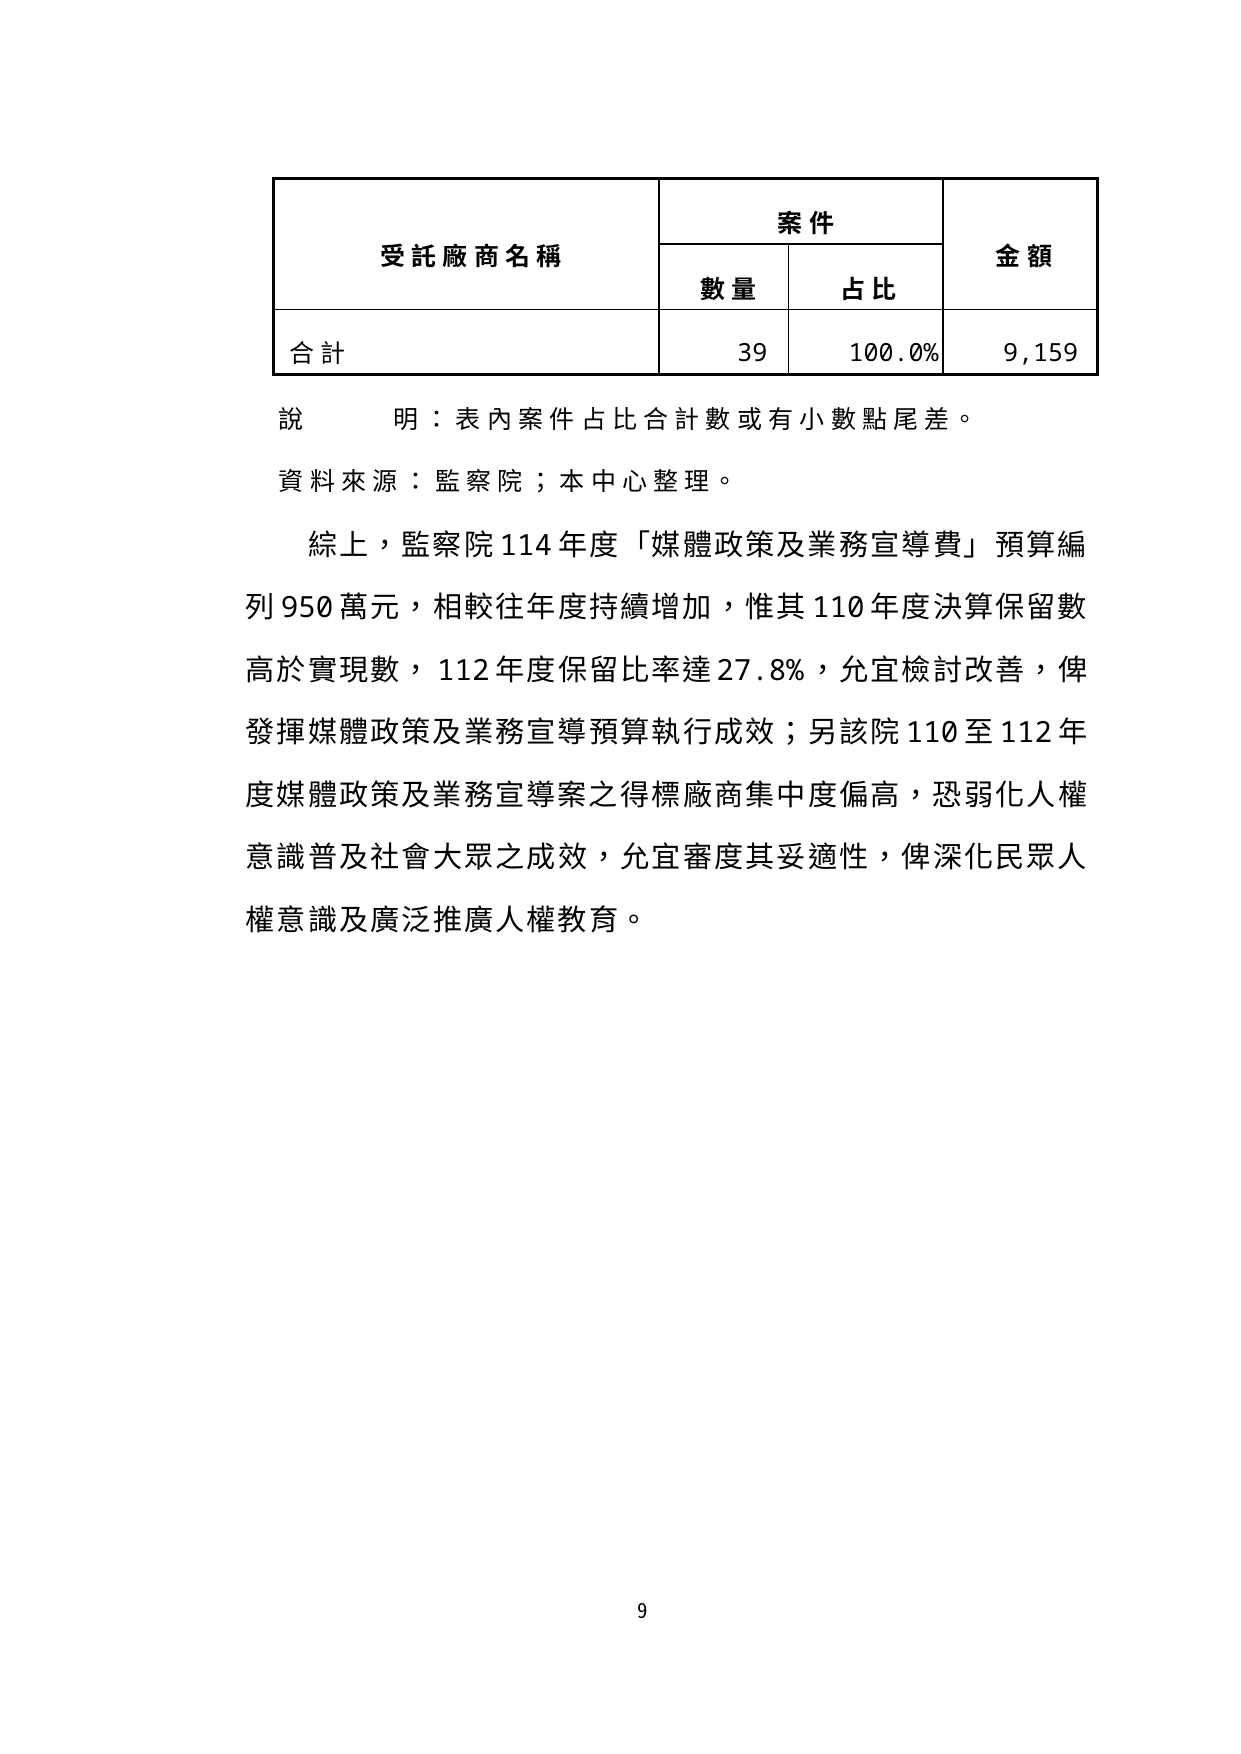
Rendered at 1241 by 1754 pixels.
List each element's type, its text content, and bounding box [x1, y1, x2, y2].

table_cell 合計 [275, 310, 658, 372]
table_header 金額 [944, 180, 1096, 308]
table_cell 數量 [660, 245, 788, 308]
table_header 受託廠商名稱 [275, 180, 658, 308]
table_cell 9,159 [944, 310, 1096, 372]
text 綜上，監察院114年度「媒體政策及業務宣導費」預算編列950萬元，相較往年度持續增加，惟其110年度決算保留數高於實現數，112年度保留比率達27.8%，允宜檢討改善，俾發揮媒體政策及業務宣導預算執行成效；另該院110至112年度媒體政策及業務宣導案之得標廠商集中度偏高，恐弱化人權意識普及社會大眾之成效，允宜審度其妥適性，俾深化民眾人權意識及廣泛推廣人權教育。 [241, 501, 1088, 938]
text 資料來源：監察院；本中心整理。 [270, 438, 1088, 501]
table_header 案件 [660, 180, 942, 243]
table_cell 100.0% [789, 310, 942, 372]
text 說 明：表內案件占比合計數或有小數點尾差。 [270, 376, 1088, 438]
table_cell 占比 [789, 245, 942, 308]
table_cell 39 [660, 310, 788, 372]
